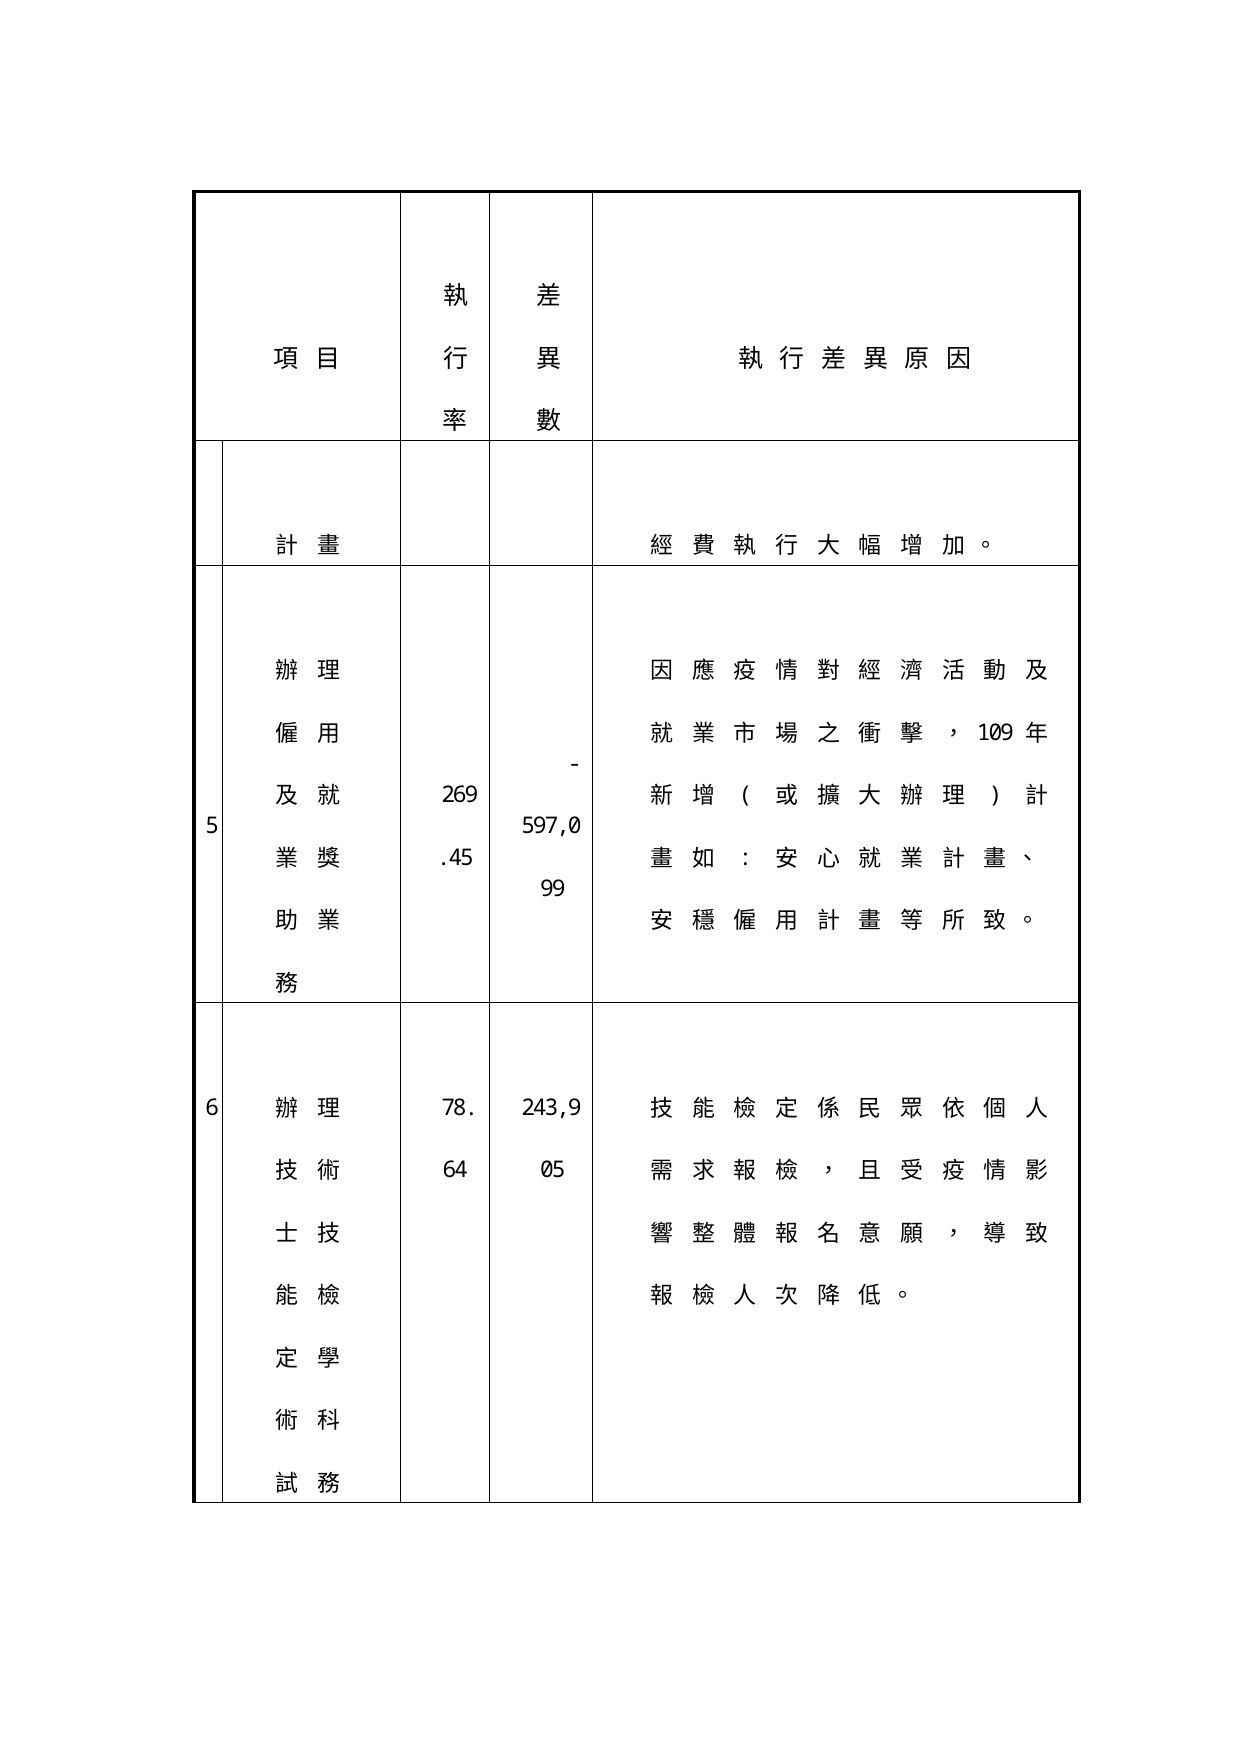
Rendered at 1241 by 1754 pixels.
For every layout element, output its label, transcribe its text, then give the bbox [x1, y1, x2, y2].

table_cell 243,905 [490, 1003, 592, 1502]
table_cell 經費執行大幅增加。 [593, 441, 1078, 564]
table_cell 6 [196, 1003, 222, 1502]
table_cell 因應疫情對經濟活動及就業市場之衝擊，109年新增(或擴大辦理)計畫如:安心就業計畫、安穩僱用計畫等所致。 [593, 566, 1078, 1002]
table_cell -597,099 [490, 566, 592, 1002]
table_header 項目 [196, 193, 400, 439]
table_header 執行差異原因 [593, 193, 1078, 439]
table_cell 計畫 [223, 441, 400, 564]
table_cell 5 [196, 566, 222, 1002]
table_cell 技能檢定係民眾依個人需求報檢，且受疫情影響整體報名意願，導致報檢人次降低。 [593, 1003, 1078, 1502]
table_cell [401, 441, 489, 564]
table_header 差異數 [490, 193, 592, 439]
table_cell 269.45 [401, 566, 489, 1002]
table_cell [490, 441, 592, 564]
table_cell 辦理僱用及就業獎助業務 [223, 566, 400, 1002]
table_cell 辦理技術士技能檢定學術科試務 [223, 1003, 400, 1502]
table_cell 78.64 [401, 1003, 489, 1502]
table_header 執行率 [401, 193, 489, 439]
table_cell [196, 441, 222, 564]
